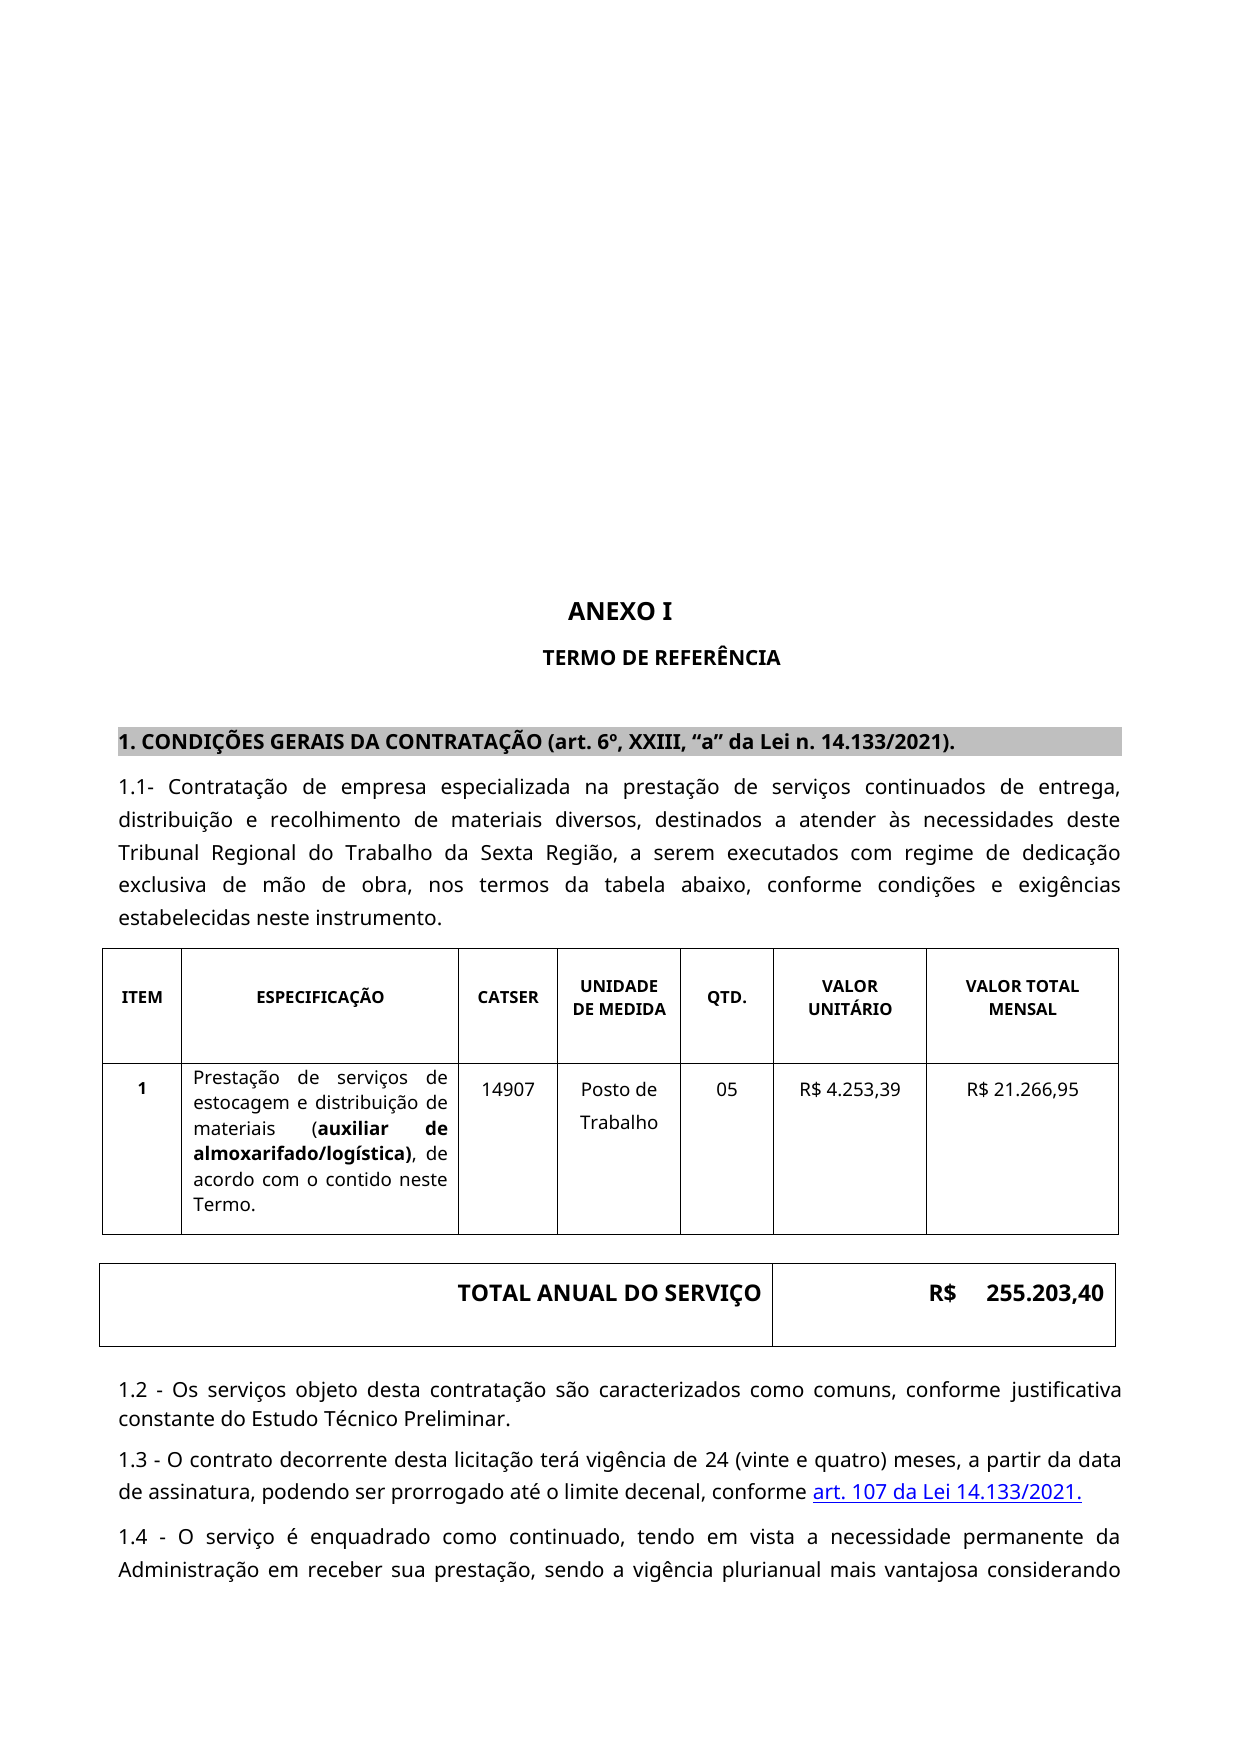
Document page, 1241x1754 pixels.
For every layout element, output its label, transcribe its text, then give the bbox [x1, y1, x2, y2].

text 1.2 - Os serviços objeto desta contratação são caracterizados como comuns, conforme justificativa constante do Estudo Técnico Preliminar. [118, 1375, 1122, 1432]
table_header VALOR TOTAL MENSAL [927, 949, 1118, 1063]
table_header QTD. [681, 949, 773, 1063]
table_cell Posto de Trabalho [558, 1064, 680, 1234]
text ANEXO I [118, 593, 1122, 627]
text 1. CONDIÇÕES GERAIS DA CONTRATAÇÃO (art. 6º, XXIII, “a” da Lei n. 14.133/2021). [118, 727, 1122, 756]
text 1.1- Contratação de empresa especializada na prestação de serviços continuados de entrega, distribuição e recolhimento de materiais diversos, destinados a atender às necessidades deste Tribunal Regional do Trabalho da Sexta Região, a serem executados com regime de dedicação exclusiva de mão de obra, nos termos da tabela abaixo, conforme condições e exigências estabelecidas neste instrumento. – MOTORISTA E MOTORISTA LÍDER [118, 772, 1122, 931]
table_cell 1 [103, 1064, 181, 1234]
table_header VALOR UNITÁRIO [774, 949, 926, 1063]
table_header TOTAL ANUAL DO SERVIÇO [100, 1264, 772, 1346]
table_header R$ 255.203,40 [773, 1264, 1115, 1346]
table_cell R$ 21.266,95 [927, 1064, 1118, 1234]
text TERMO DE REFERÊNCIA [201, 643, 1122, 672]
table_header UNIDADE DE MEDIDA [558, 949, 680, 1063]
table_cell R$ 4.253,39 [774, 1064, 926, 1234]
table_cell 14907 [459, 1064, 557, 1234]
text 1.4 - O serviço é enquadrado como continuado, tendo em vista a necessidade permanente da Administração em receber sua prestação, sendo a vigência plurianual mais vantajosa considerando [118, 1522, 1122, 1583]
table_cell Prestação de serviços de estocagem e distribuição de materiais (auxiliar de almoxarifado/logística), de acordo com o contido neste Termo. [182, 1064, 458, 1234]
table_header ITEM [103, 949, 181, 1063]
table_cell 05 [681, 1064, 773, 1234]
text 1.3 - O contrato decorrente desta licitação terá vigência de 24 (vinte e quatro) meses, a partir da data de assinatura, podendo ser prorrogado até o limite decenal, conforme art. 107 da Lei 14.133/2021. [118, 1445, 1122, 1506]
table_header ESPECIFICAÇÃO [182, 949, 458, 1063]
table_header CATSER [459, 949, 557, 1063]
